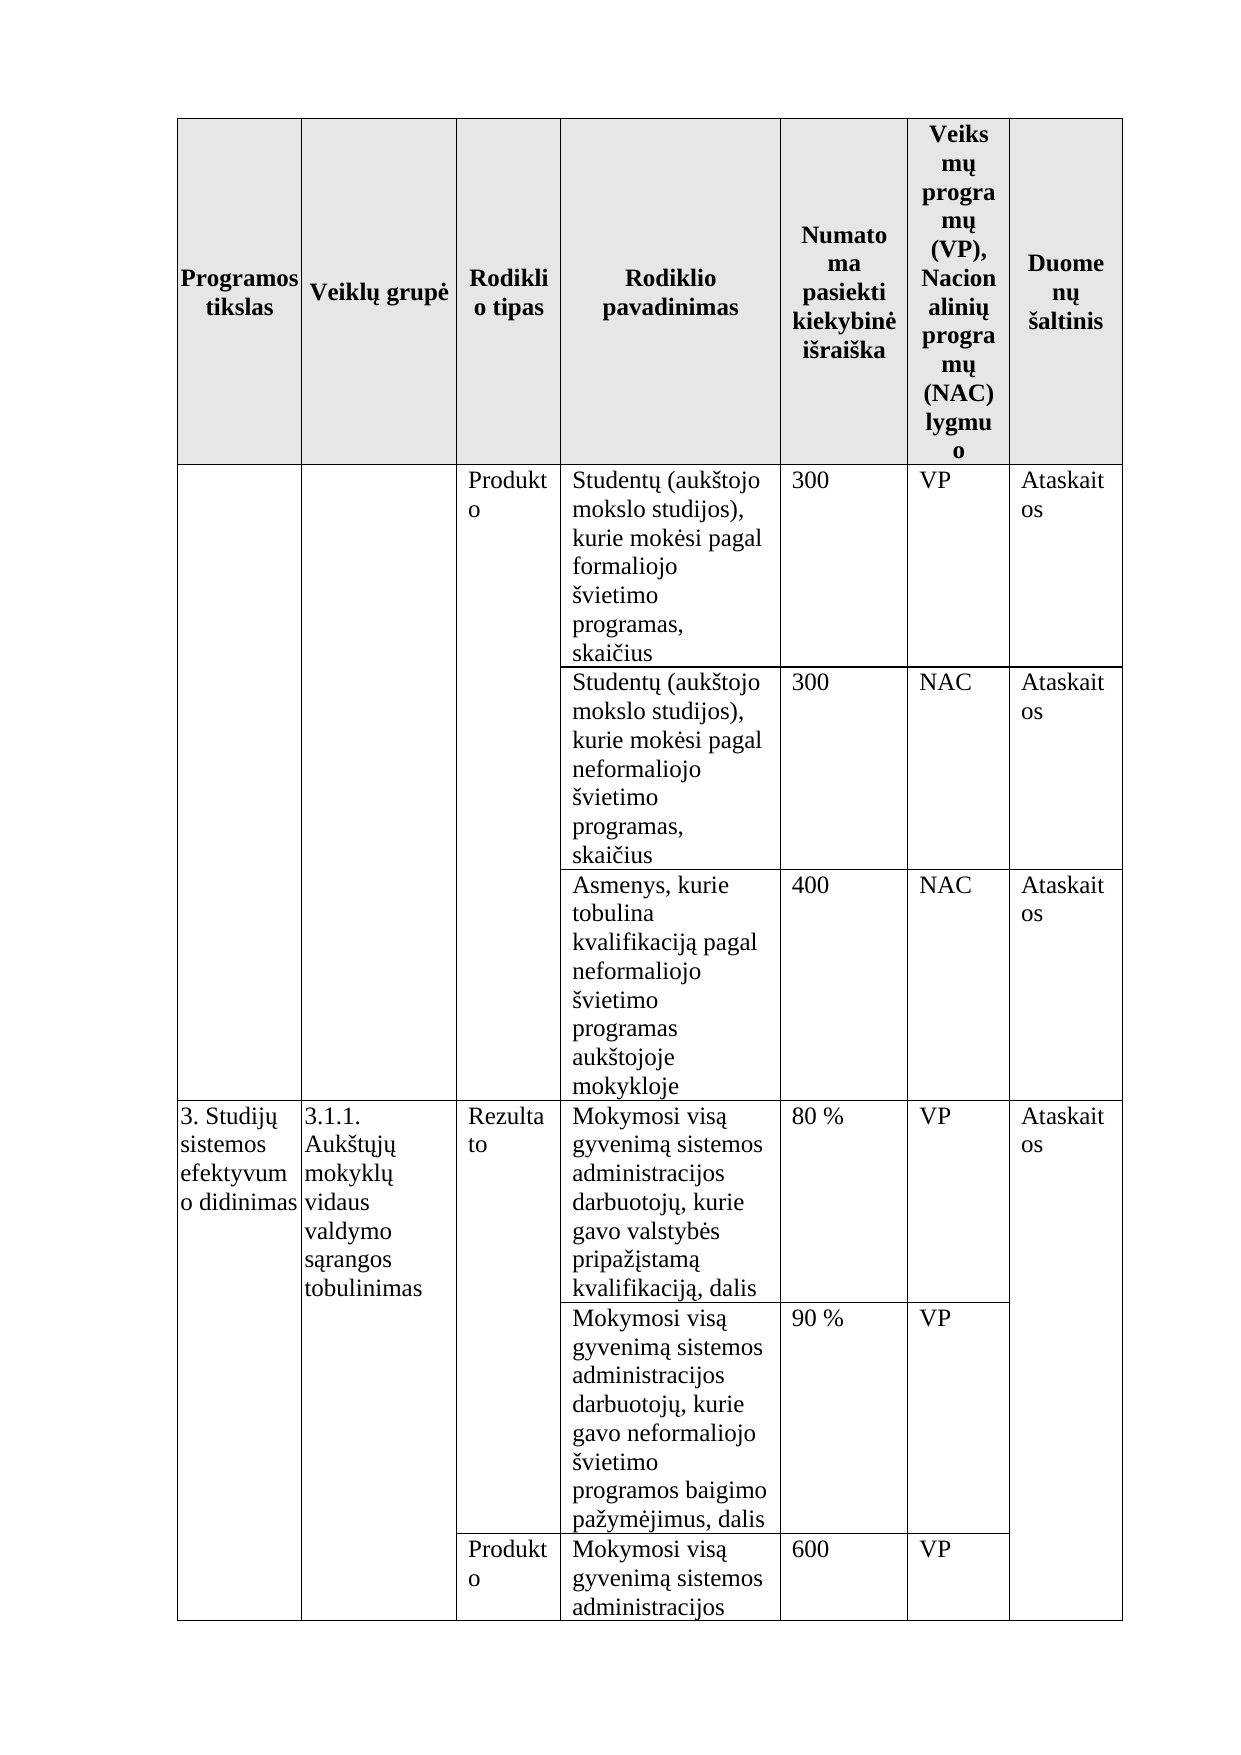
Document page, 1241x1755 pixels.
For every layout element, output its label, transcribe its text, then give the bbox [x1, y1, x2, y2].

table_cell Produkto [457, 1534, 560, 1620]
table_cell Produkto [457, 465, 560, 1100]
table_cell VP [908, 1303, 1009, 1533]
table_header Numatoma pasiekti kiekybinė išraiška [781, 119, 907, 464]
table_cell 400 [781, 870, 907, 1100]
table_cell Ataskaitos [1010, 465, 1122, 666]
table_cell 300 [781, 465, 907, 666]
table_header Rodiklio pavadinimas [561, 119, 780, 464]
table_cell VP [908, 1534, 1009, 1620]
table_cell Mokymosi visą gyvenimą sistemos administracijos [561, 1534, 780, 1620]
table_cell 90 % [781, 1303, 907, 1533]
table_header Programos tikslas [178, 119, 301, 464]
table_cell Rezultato [457, 1101, 560, 1533]
table_cell Studentų (aukštojo mokslo studijos), kurie mokėsi pagal formaliojo švietimo programas, skaičius [561, 465, 780, 666]
table_cell VP [908, 465, 1009, 666]
table_cell VP [908, 1101, 1009, 1302]
table_cell 3.1.1. Aukštųjų mokyklų vidaus valdymo sąrangos tobulinimas [302, 1101, 456, 1620]
table_cell 600 [781, 1534, 907, 1620]
table_header Rodiklio tipas [457, 119, 560, 464]
table_cell 80 % [781, 1101, 907, 1302]
table_cell NAC [908, 668, 1009, 869]
table_header Duomenų šaltinis [1010, 119, 1122, 464]
table_cell Ataskaitos [1010, 1101, 1122, 1620]
table_cell Ataskaitos [1010, 870, 1122, 1100]
table_header Veiksmų programų (VP), Nacionalinių programų (NAC) lygmuo [908, 119, 1009, 464]
table_cell Mokymosi visą gyvenimą sistemos administracijos darbuotojų, kurie gavo valstybės pripažįstamą kvalifikaciją, dalis [561, 1101, 780, 1302]
table_cell Ataskaitos [1010, 668, 1122, 869]
table_cell Studentų (aukštojo mokslo studijos), kurie mokėsi pagal neformaliojo švietimo programas, skaičius [561, 668, 780, 869]
table_cell [178, 465, 301, 1100]
table_cell NAC [908, 870, 1009, 1100]
table_cell Asmenys, kurie tobulina kvalifikaciją pagal neformaliojo švietimo programas aukštojoje mokykloje [561, 870, 780, 1100]
table_cell 300 [781, 668, 907, 869]
table_cell 3. Studijų sistemos efektyvumo didinimas [178, 1101, 301, 1620]
table_cell [302, 465, 456, 1100]
table_header Veiklų grupė [302, 119, 456, 464]
table_cell Mokymosi visą gyvenimą sistemos administracijos darbuotojų, kurie gavo neformaliojo švietimo programos baigimo pažymėjimus, dalis [561, 1303, 780, 1533]
